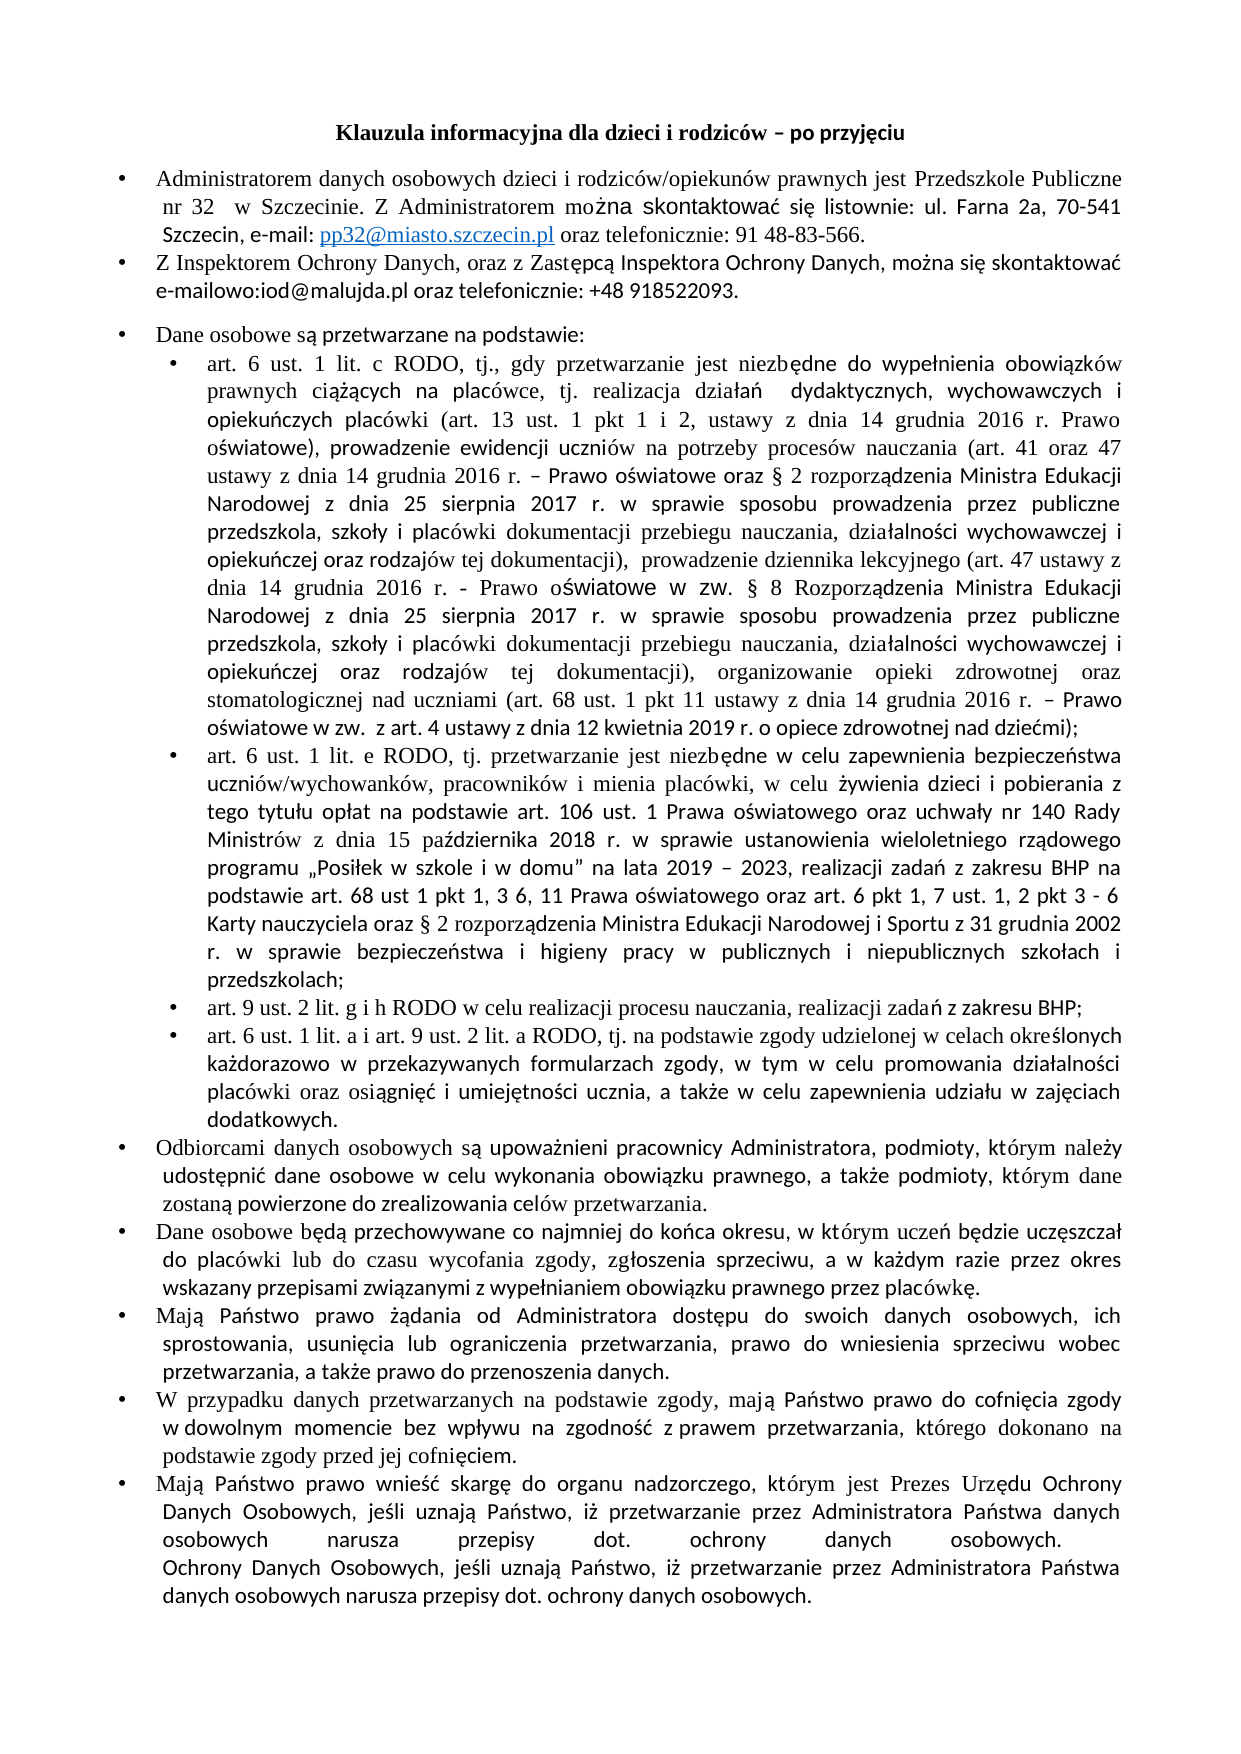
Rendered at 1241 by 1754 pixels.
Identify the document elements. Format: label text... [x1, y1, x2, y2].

list Odbiorcami danych osobowych są upoważnieni pracownicy Administratora, podmioty, którym należy udostępnić dane osobowe w celu wykonania obowiązku prawnego, a także podmioty, którym dane zostaną powierzone do zrealizowania celów przetwarzania. [118, 1133, 1122, 1217]
list Dane osobowe są przetwarzane na podstawie: [118, 321, 1122, 349]
list Mają Państwo prawo żądania od Administratora dostępu do swoich danych osobowych, ich sprostowania, usunięcia lub ograniczenia przetwarzania, prawo do wniesienia sprzeciwu wobec przetwarzania, a także prawo do przenoszenia danych. [118, 1301, 1122, 1385]
list art. 6 ust. 1 lit. c RODO, tj., gdy przetwarzanie jest niezbędne do wypełnienia obowiązków prawnych ciążących na placówce, tj. realizacja działań dydaktycznych, wychowawczych i opiekuńczych placówki (art. 13 ust. 1 pkt 1 i 2, ustawy z dnia 14 grudnia 2016 r. Prawo oświatowe), prowadzenie ewidencji uczniów na potrzeby procesów nauczania (art. 41 oraz 47 ustawy z dnia 14 grudnia 2016 r. – Prawo oświatowe oraz § 2 rozporządzenia Ministra Edukacji Narodowej z dnia 25 sierpnia 2017 r. w sprawie sposobu prowadzenia przez publiczne przedszkola, szkoły i placówki dokumentacji przebiegu nauczania, działalności wychowawczej i opiekuńczej oraz rodzajów tej dokumentacji), prowadzenie dziennika lekcyjnego (art. 47 ustawy z dnia 14 grudnia 2016 r. - Prawo oświatowe w zw. § 8 Rozporządzenia Ministra Edukacji Narodowej z dnia 25 sierpnia 2017 r. w sprawie sposobu prowadzenia przez publiczne przedszkola, szkoły i placówki dokumentacji przebiegu nauczania, działalności wychowawczej i opiekuńczej oraz rodzajów tej dokumentacji), organizowanie opieki zdrowotnej oraz stomatologicznej nad uczniami (art. 68 ust. 1 pkt 11 ustawy z dnia 14 grudnia 2016 r. – Prawo oświatowe w zw. z art. 4 ustawy z dnia 12 kwietnia 2019 r. o opiece zdrowotnej nad dziećmi); [169, 349, 1122, 741]
list Z Inspektorem Ochrony Danych, oraz z Zastępcą Inspektora Ochrony Danych, można się skontaktować e-mailowo:iod@malujda.pl oraz telefonicznie: +48 918522093. [118, 248, 1122, 304]
list art. 6 ust. 1 lit. e RODO, tj. przetwarzanie jest niezbędne w celu zapewnienia bezpieczeństwa uczniów/wychowanków, pracowników i mienia placówki, w celu żywienia dzieci i pobierania z tego tytułu opłat na podstawie art. 106 ust. 1 Prawa oświatowego oraz uchwały nr 140 Rady Ministrów z dnia 15 października 2018 r. w sprawie ustanowienia wieloletniego rządowego programu „Posiłek w szkole i w domu” na lata 2019 – 2023, realizacji zadań z zakresu BHP na podstawie art. 68 ust 1 pkt 1, 3 6, 11 Prawa oświatowego oraz art. 6 pkt 1, 7 ust. 1, 2 pkt 3 - 6 Karty nauczyciela oraz § 2 rozporządzenia Ministra Edukacji Narodowej i Sportu z 31 grudnia 2002 r. w sprawie bezpieczeństwa i higieny pracy w publicznych i niepublicznych szkołach i przedszkolach; [169, 741, 1122, 993]
list Mają Państwo prawo wnieść skargę do organu nadzorczego, którym jest Prezes Urzędu Ochrony Danych Osobowych, jeśli uznają Państwo, iż przetwarzanie przez Administratora Państwa danych osobowych narusza przepisy dot. ochrony danych osobowych. Ochrony Danych Osobowych, jeśli uznają Państwo, iż przetwarzanie przez Administratora Państwa danych osobowych narusza przepisy dot. ochrony danych osobowych. [118, 1469, 1122, 1609]
list W przypadku danych przetwarzanych na podstawie zgody, mają Państwo prawo do cofnięcia zgody w dowolnym momencie bez wpływu na zgodność z prawem przetwarzania, którego dokonano na podstawie zgody przed jej cofnięciem. [118, 1385, 1122, 1469]
list art. 9 ust. 2 lit. g i h RODO w celu realizacji procesu nauczania, realizacji zadań z zakresu BHP; [169, 993, 1122, 1021]
list Administratorem danych osobowych dzieci i rodziców/opiekunów prawnych jest Przedszkole Publiczne nr 32 w Szczecinie. Z Administratorem można skontaktować się listownie: ul. Farna 2a, 70-541 Szczecin, e-mail: pp32@miasto.szczecin.pl oraz telefonicznie: 91 48-83-566. [118, 166, 1122, 248]
list art. 6 ust. 1 lit. a i art. 9 ust. 2 lit. a RODO, tj. na podstawie zgody udzielonej w celach określonych każdorazowo w przekazywanych formularzach zgody, w tym w celu promowania działalności placówki oraz osiągnięć i umiejętności ucznia, a także w celu zapewnienia udziału w zajęciach dodatkowych. [169, 1021, 1122, 1133]
list Dane osobowe będą przechowywane co najmniej do końca okresu, w którym uczeń będzie uczęszczał do placówki lub do czasu wycofania zgody, zgłoszenia sprzeciwu, a w każdym razie przez okres wskazany przepisami związanymi z wypełnianiem obowiązku prawnego przez placówkę. [118, 1217, 1122, 1301]
text Klauzula informacyjna dla dzieci i rodziców – po przyjęciu [118, 118, 1122, 146]
